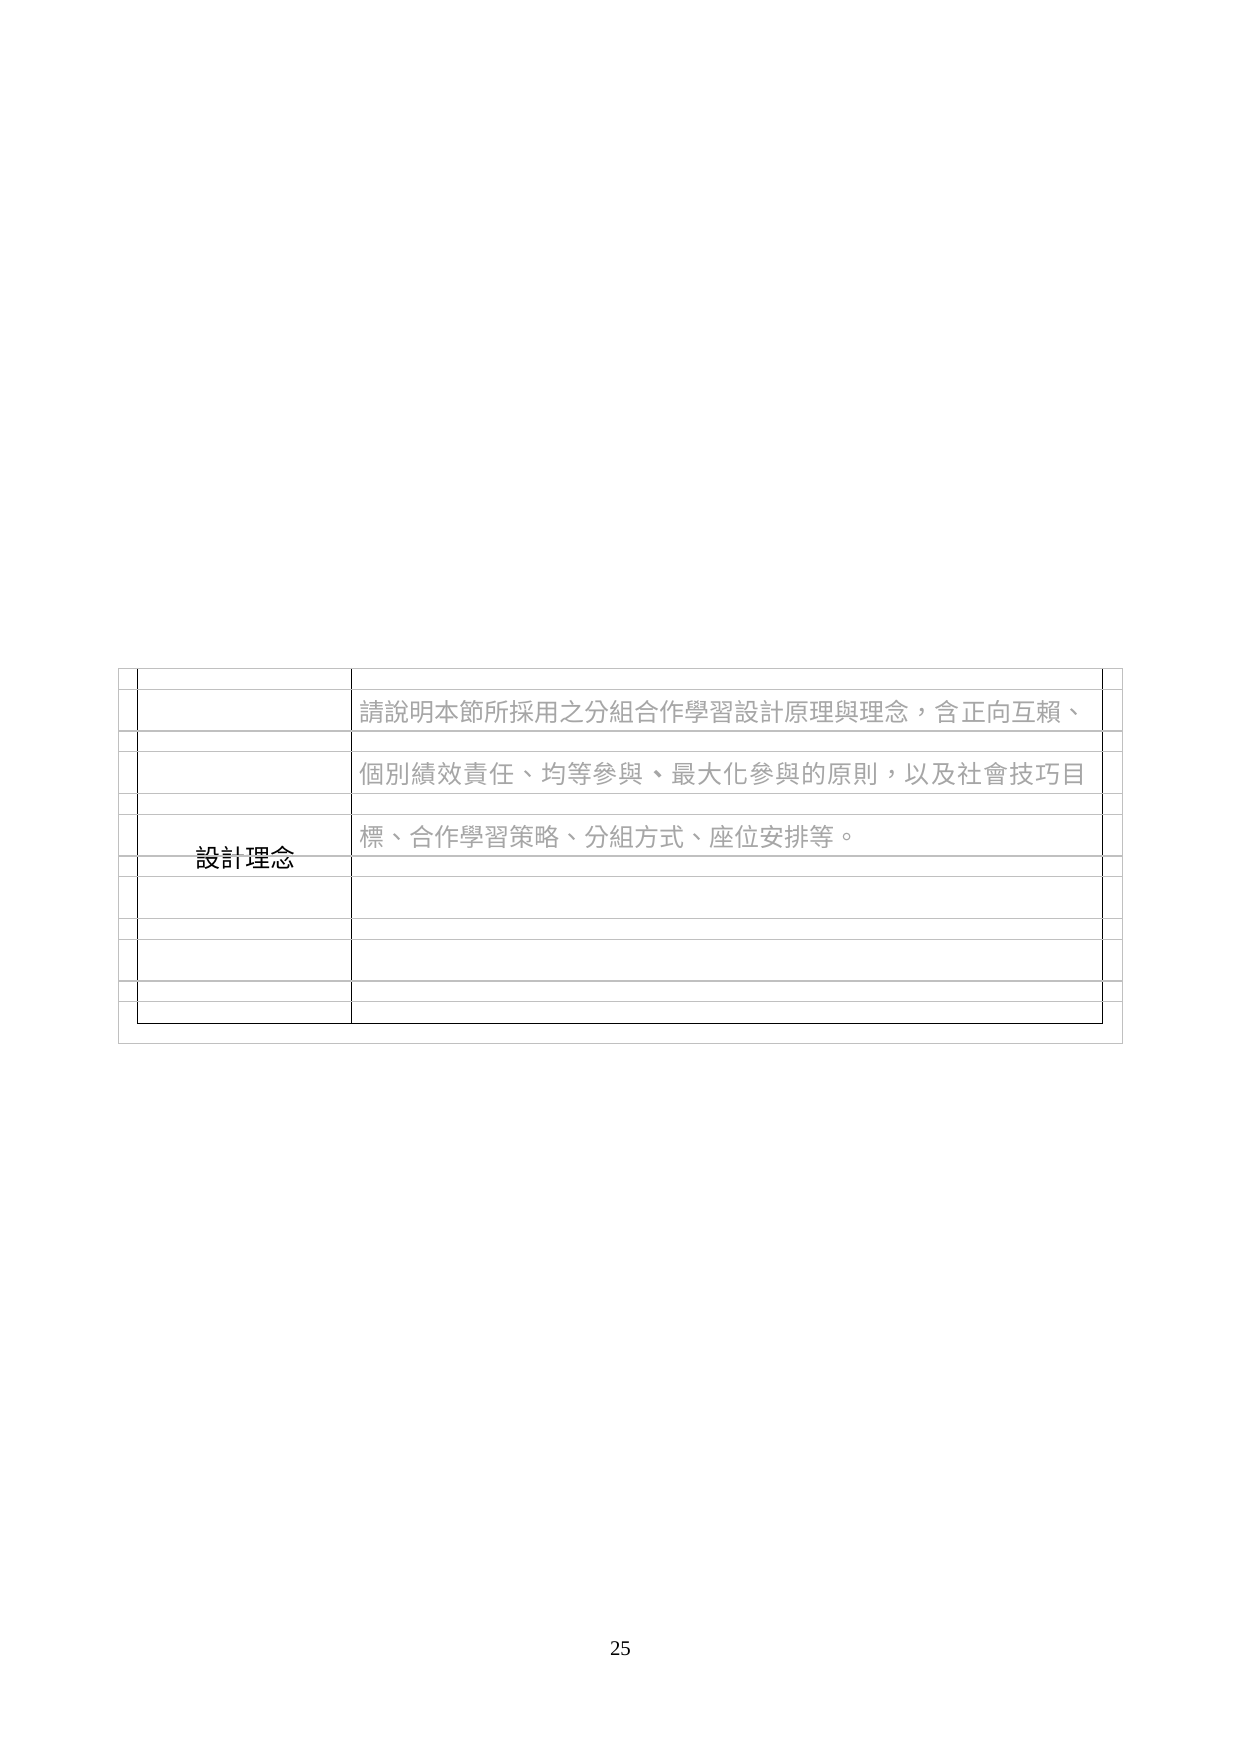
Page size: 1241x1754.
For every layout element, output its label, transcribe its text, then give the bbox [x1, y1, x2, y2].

table_cell [352, 732, 1102, 751]
table_cell [352, 940, 1102, 980]
table_cell 設計理念 [138, 857, 351, 876]
table_cell 設計理念 [138, 690, 351, 730]
table_cell [352, 857, 1102, 876]
table_cell [352, 1002, 1102, 1023]
table_cell 個別績效責任、均等參與、最大化參與的原則，以及社會技巧目 [352, 752, 1102, 793]
table_cell 設計理念 [138, 669, 351, 689]
table_cell [352, 794, 1102, 814]
table_cell 設計理念 [138, 919, 351, 939]
table_cell 設計理念 [138, 794, 351, 814]
table_cell [352, 877, 1102, 918]
table_cell [352, 669, 1102, 689]
table_cell 設計理念 [138, 982, 351, 1001]
table_cell 設計理念 [138, 752, 351, 793]
table_cell [352, 982, 1102, 1001]
table_cell 設計理念 [138, 732, 351, 751]
table_cell 標、合作學習策略、分組方式、座位安排等。 [352, 815, 1102, 855]
table_cell 設計理念 [138, 940, 351, 980]
table_cell [352, 919, 1102, 939]
table_cell 設計理念 [138, 877, 351, 918]
table_cell 請說明本節所採用之分組合作學習設計原理與理念，含正向互賴、 [352, 690, 1102, 730]
table_cell 設計理念 [138, 1002, 351, 1023]
table_cell 設計理念 [138, 815, 351, 855]
